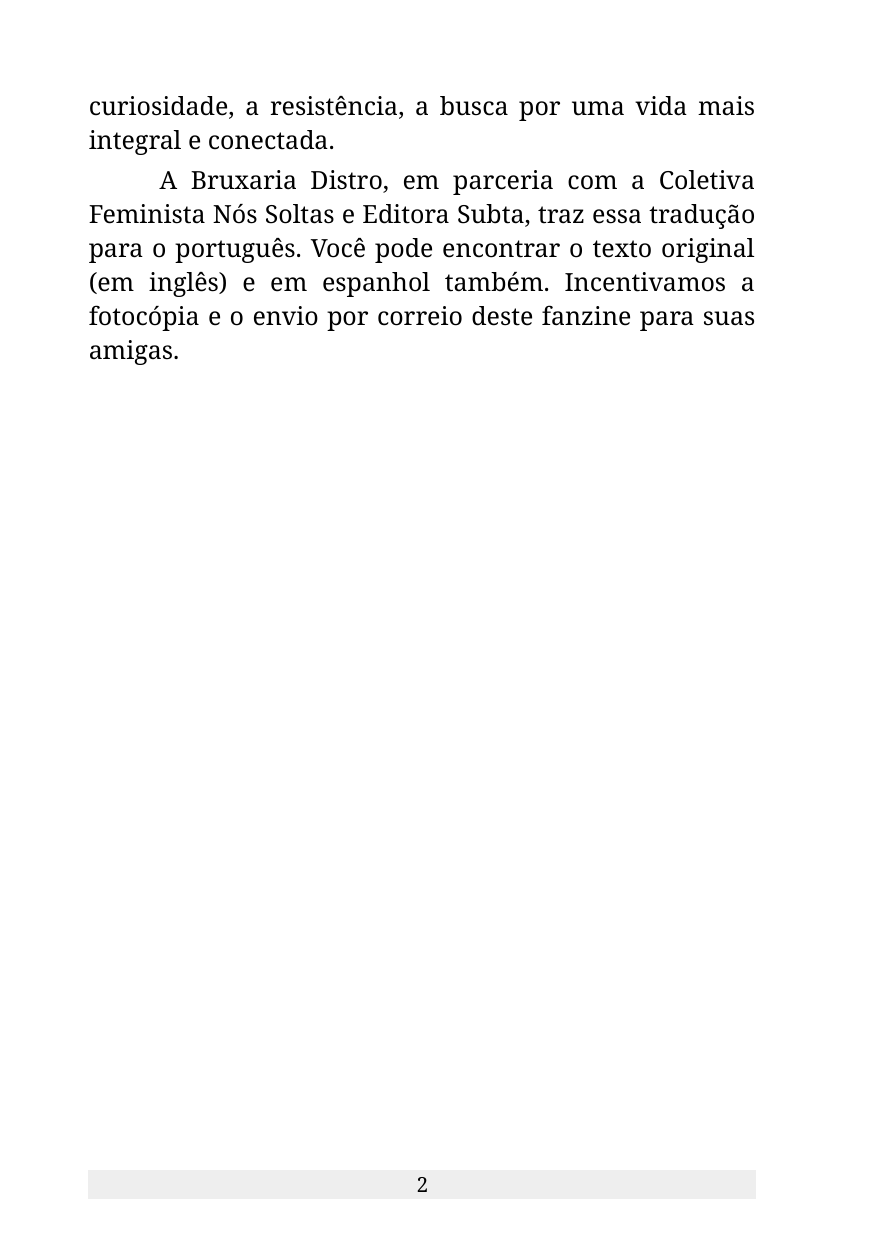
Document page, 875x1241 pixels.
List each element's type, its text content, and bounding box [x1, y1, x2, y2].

text curiosidade, a resistência, a busca por uma vida mais integral e conectada. [88, 88, 756, 157]
text A Bruxaria Distro, em parceria com a Coletiva Feminista Nós Soltas e Editora Subta, traz essa tradução para o português. Você pode encontrar o texto original (em inglês) e em espanhol também. Incentivamos a fotocópia e o envio por correio deste fanzine para suas amigas. [88, 163, 756, 367]
